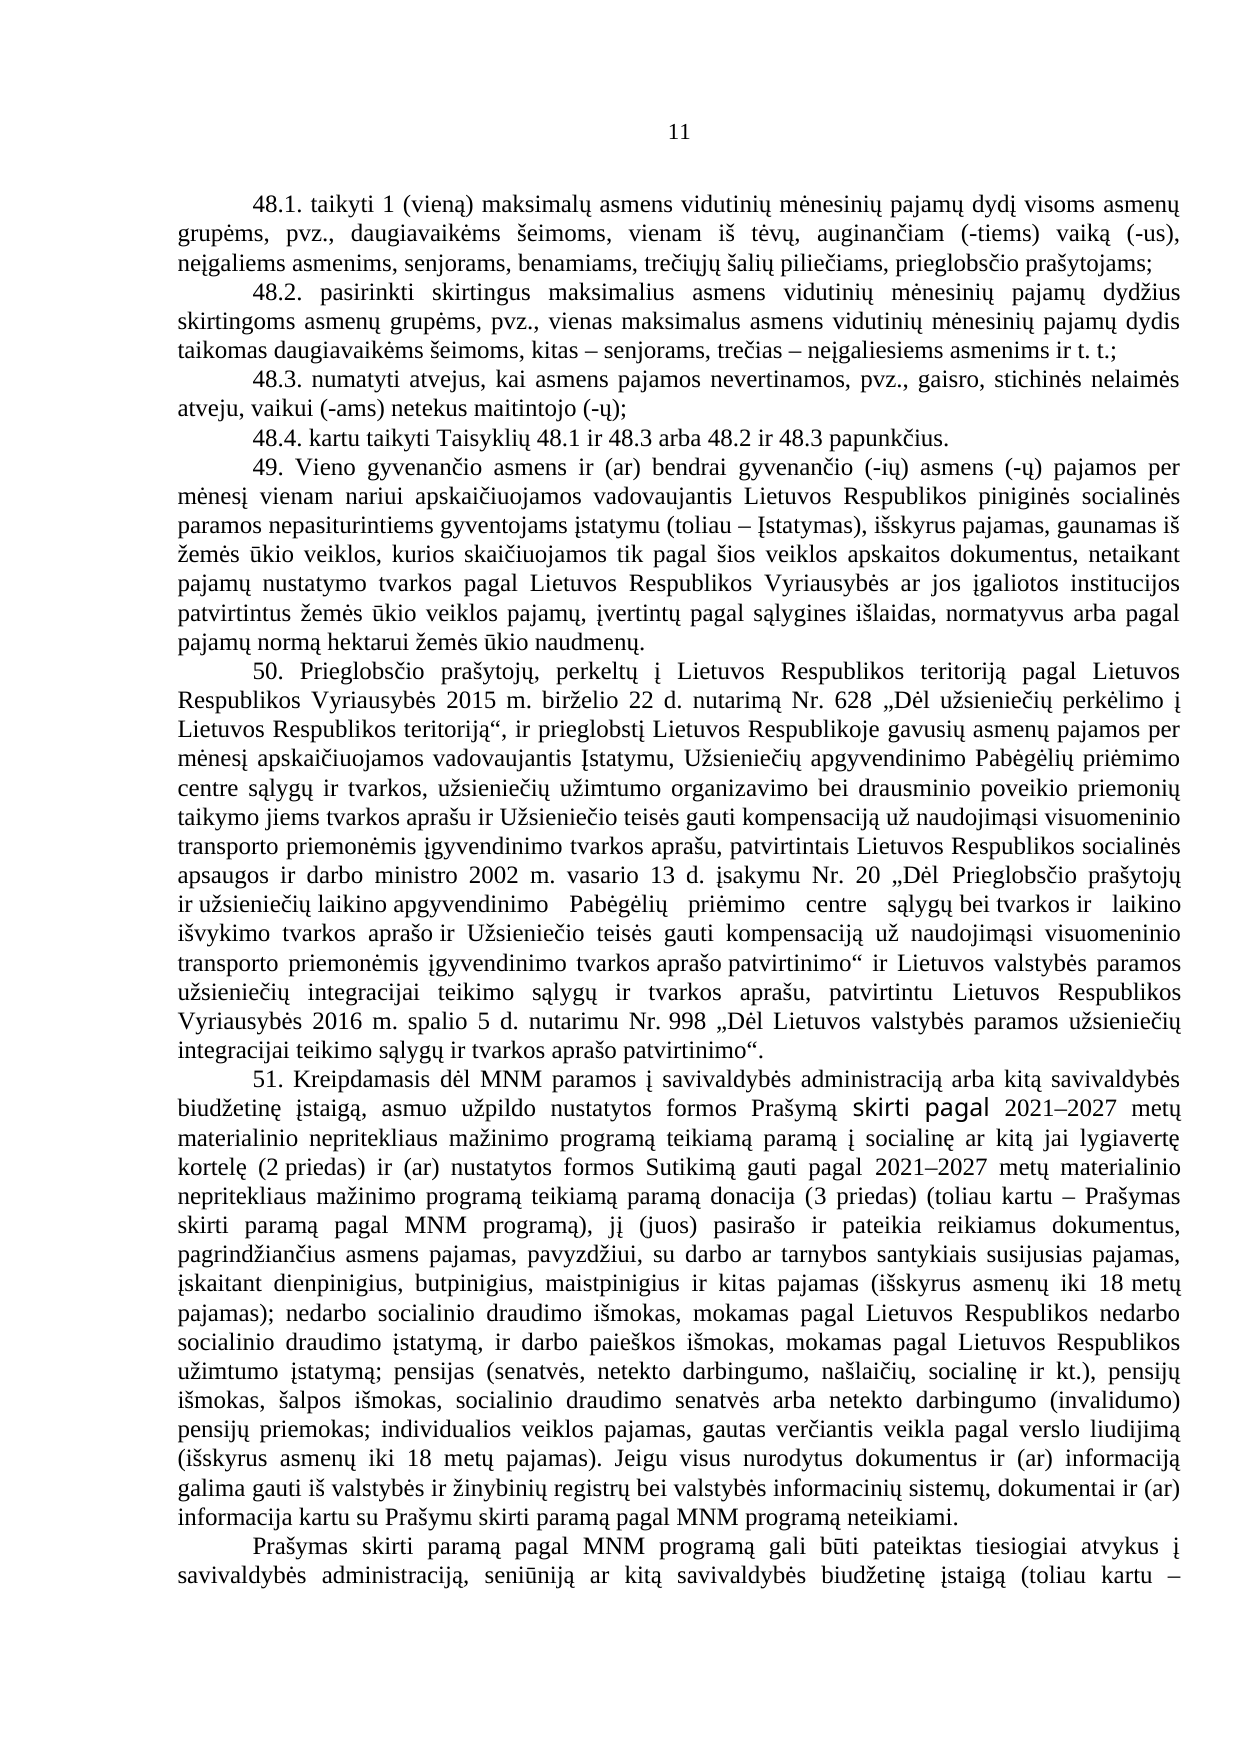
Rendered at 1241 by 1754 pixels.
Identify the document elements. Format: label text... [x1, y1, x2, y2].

text 48.4. kartu taikyti Taisyklių 48.1 ir 48.3 arba 48.2 ir 48.3 papunkčius. [177, 423, 1181, 452]
text Prašymas skirti paramą pagal MNM programą gali būti pateiktas tiesiogiai atvykus į savivaldybės administraciją, seniūniją ar kitą savivaldybės biudžetinę įstaigą (toliau kartu – [177, 1531, 1181, 1589]
text 50. Prieglobsčio prašytojų, perkeltų į Lietuvos Respublikos teritoriją pagal Lietuvos Respublikos Vyriausybės 2015 m. birželio 22 d. nutarimą Nr. 628 „Dėl užsieniečių perkėlimo į Lietuvos Respublikos teritoriją“, ir prieglobstį Lietuvos Respublikoje gavusių asmenų pajamos per mėnesį apskaičiuojamos vadovaujantis Įstatymu, Užsieniečių apgyvendinimo Pabėgėlių priėmimo centre sąlygų ir tvarkos, užsieniečių užimtumo organizavimo bei drausminio poveikio priemonių taikymo jiems tvarkos aprašu ir Užsieniečio teisės gauti kompensaciją už naudojimąsi visuomeninio transporto priemonėmis įgyvendinimo tvarkos aprašu, patvirtintais Lietuvos Respublikos socialinės apsaugos ir darbo ministro 2002 m. vasario 13 d. įsakymu Nr. 20 „Dėl Prieglobsčio prašytojų ir užsieniečių laikino apgyvendinimo Pabėgėlių priėmimo centre sąlygų bei tvarkos ir laikino išvykimo tvarkos aprašo ir Užsieniečio teisės gauti kompensaciją už naudojimąsi visuomeninio transporto priemonėmis įgyvendinimo tvarkos aprašo patvirtinimo“ ir Lietuvos valstybės paramos užsieniečių integracijai teikimo sąlygų ir tvarkos aprašu, patvirtintu Lietuvos Respublikos Vyriausybės 2016 m. spalio 5 d. nutarimu Nr. 998 „Dėl Lietuvos valstybės paramos užsieniečių integracijai teikimo sąlygų ir tvarkos aprašo patvirtinimo“. [177, 656, 1181, 1064]
text 51. Kreipdamasis dėl MNM paramos į savivaldybės administraciją arba kitą savivaldybės biudžetinę įstaigą, asmuo užpildo nustatytos formos Prašymą skirti pagal 2021–2027 metų materialinio nepritekliaus mažinimo programą teikiamą paramą į socialinę ar kitą jai lygiavertę kortelę (2 priedas) ir (ar) nustatytos formos Sutikimą gauti pagal 2021–2027 metų materialinio nepritekliaus mažinimo programą teikiamą paramą donacija (3 priedas) (toliau kartu – Prašymas skirti paramą pagal MNM programą), jį (juos) pasirašo ir pateikia reikiamus dokumentus, pagrindžiančius asmens pajamas, pavyzdžiui, su darbo ar tarnybos santykiais susijusias pajamas, įskaitant dienpinigius, butpinigius, maistpinigius ir kitas pajamas (išskyrus asmenų iki 18 metų pajamas); nedarbo socialinio draudimo išmokas, mokamas pagal Lietuvos Respublikos nedarbo socialinio draudimo įstatymą, ir darbo paieškos išmokas, mokamas pagal Lietuvos Respublikos užimtumo įstatymą; pensijas (senatvės, netekto darbingumo, našlaičių, socialinę ir kt.), pensijų išmokas, šalpos išmokas, socialinio draudimo senatvės arba netekto darbingumo (invalidumo) pensijų priemokas; individualios veiklos pajamas, gautas verčiantis veikla pagal verslo liudijimą (išskyrus asmenų iki 18 metų pajamas). Jeigu visus nurodytus dokumentus ir (ar) informaciją galima gauti iš valstybės ir žinybinių registrų bei valstybės informacinių sistemų, dokumentai ir (ar) informacija kartu su Prašymu skirti paramą pagal MNM programą neteikiami. [177, 1064, 1181, 1531]
text 48.1. taikyti 1 (vieną) maksimalų asmens vidutinių mėnesinių pajamų dydį visoms asmenų grupėms, pvz., daugiavaikėms šeimoms, vienam iš tėvų, auginančiam (-tiems) vaiką (-us), neįgaliems asmenims, senjorams, benamiams, trečiųjų šalių piliečiams, prieglobsčio prašytojams; [177, 189, 1181, 277]
text 48.2. pasirinkti skirtingus maksimalius asmens vidutinių mėnesinių pajamų dydžius skirtingoms asmenų grupėms, pvz., vienas maksimalus asmens vidutinių mėnesinių pajamų dydis taikomas daugiavaikėms šeimoms, kitas – senjorams, trečias – neįgaliesiems asmenims ir t. t.; [177, 277, 1181, 364]
text 48.3. numatyti atvejus, kai asmens pajamos nevertinamos, pvz., gaisro, stichinės nelaimės atveju, vaikui (-ams) netekus maitintojo (-ų); [177, 364, 1181, 423]
text 49. Vieno gyvenančio asmens ir (ar) bendrai gyvenančio (-ių) asmens (-ų) pajamos per mėnesį vienam nariui apskaičiuojamos vadovaujantis Lietuvos Respublikos piniginės socialinės paramos nepasiturintiems gyventojams įstatymu (toliau – Įstatymas), išskyrus pajamas, gaunamas iš žemės ūkio veiklos, kurios skaičiuojamos tik pagal šios veiklos apskaitos dokumentus, netaikant pajamų nustatymo tvarkos pagal Lietuvos Respublikos Vyriausybės ar jos įgaliotos institucijos patvirtintus žemės ūkio veiklos pajamų, įvertintų pagal sąlygines išlaidas, normatyvus arba pagal pajamų normą hektarui žemės ūkio naudmenų. [177, 452, 1181, 656]
